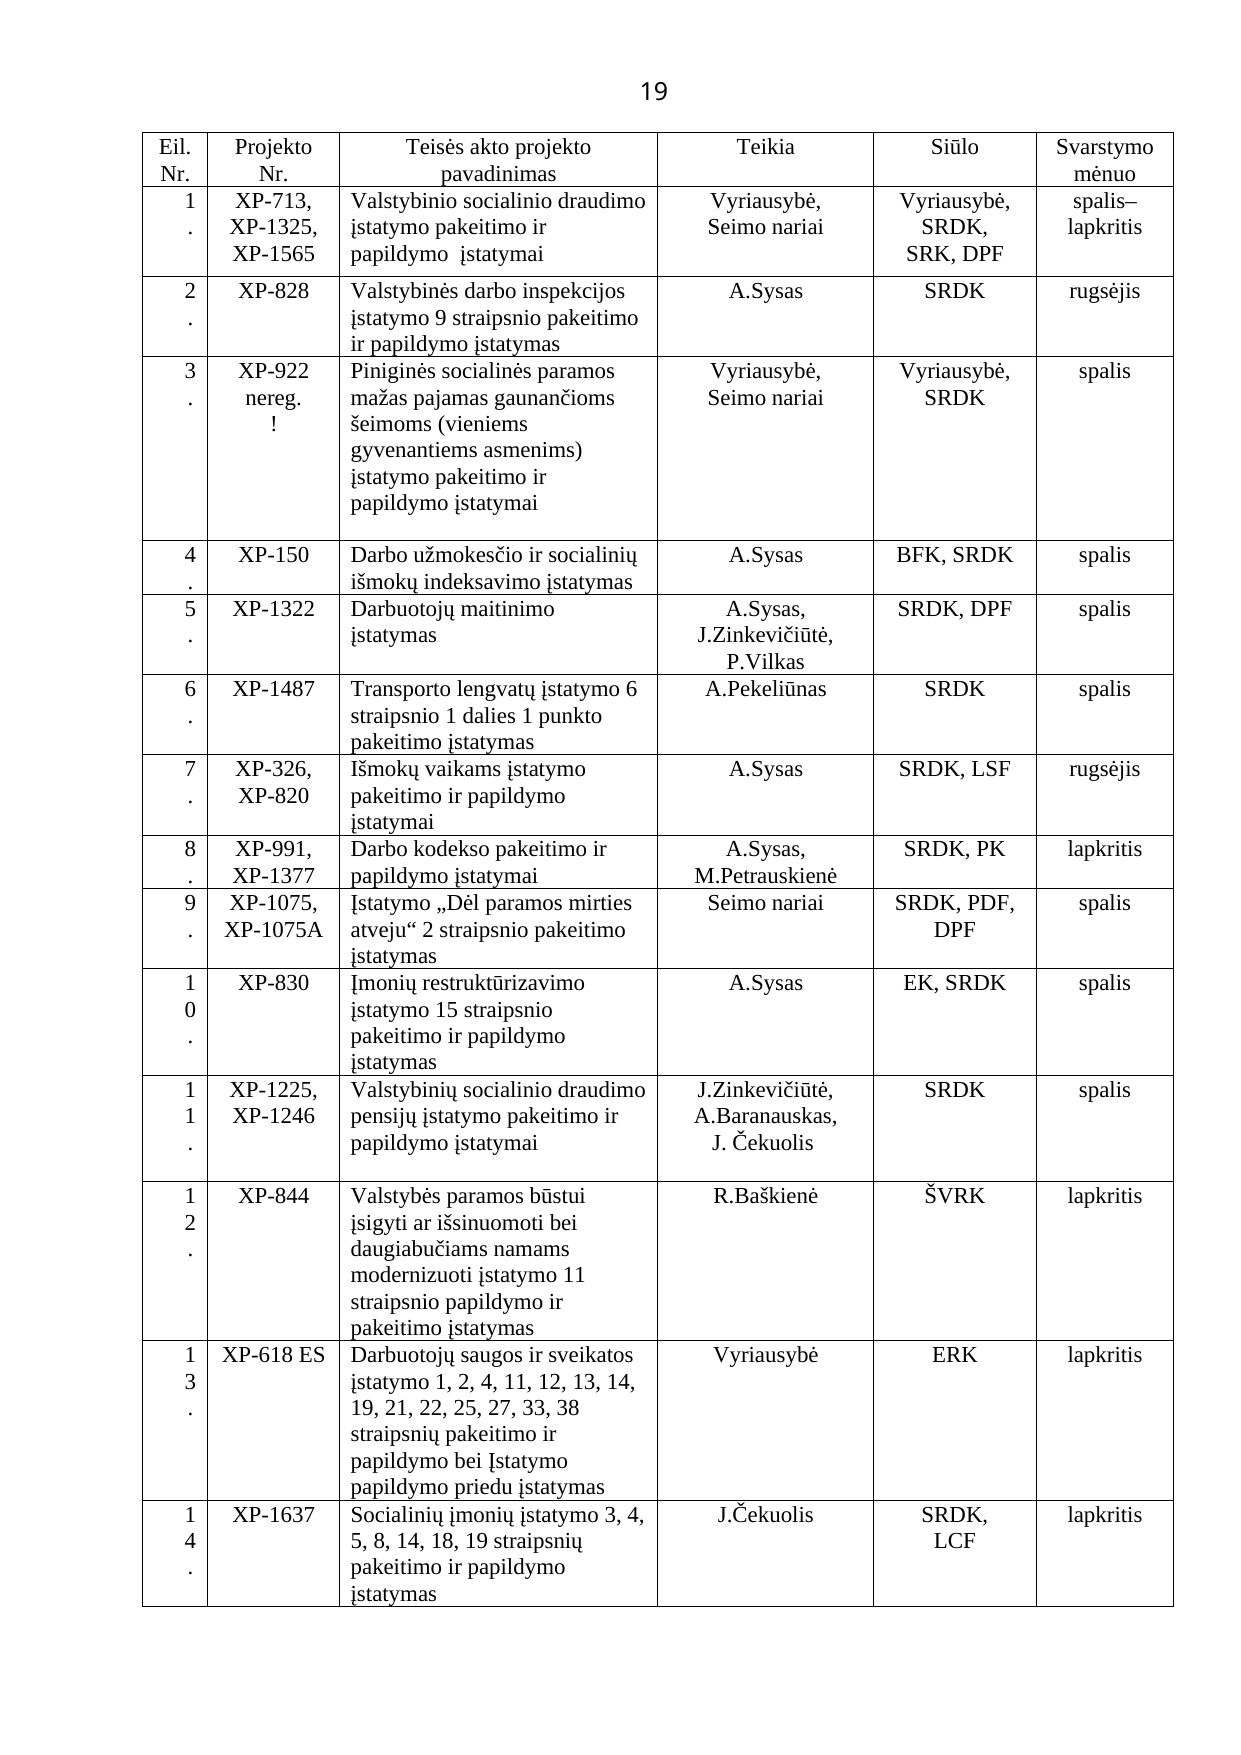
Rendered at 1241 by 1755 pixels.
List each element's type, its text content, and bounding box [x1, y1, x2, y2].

table_cell [143, 1076, 207, 1181]
table_cell Valstybinės darbo inspekcijos įstatymo 9 straipsnio pakeitimo ir papildymo įstatymas [340, 277, 657, 356]
table_cell XP-1322 [208, 595, 339, 674]
table_cell spalis [1037, 595, 1173, 674]
table_cell Darbo užmokesčio ir socialinių išmokų indeksavimo įstatymas [340, 541, 657, 594]
table_cell spalis [1037, 357, 1173, 540]
table_cell XP-844 [208, 1182, 339, 1340]
table_cell Darbo kodekso pakeitimo ir papildymo įstatymai [340, 836, 657, 888]
table_cell Piniginės socialinės paramos mažas pajamas gaunančioms šeimoms (vieniems gyvenantiems asmenims) įstatymo pakeitimo ir papildymo įstatymai [340, 357, 657, 540]
table_cell SRDK [874, 1076, 1036, 1181]
table_cell lapkritis [1037, 1182, 1173, 1340]
table_cell SRDK, PDF, DPF [874, 889, 1036, 968]
table_cell XP-922 nereg. ! [208, 357, 339, 540]
table_cell SRDK [874, 675, 1036, 754]
table_cell [143, 541, 207, 594]
table_cell A.Sysas, M.Petrauskienė [658, 836, 873, 888]
table_cell spalis [1037, 889, 1173, 968]
table_cell Valstybinio socialinio draudimo įstatymo pakeitimo ir papildymo įstatymai [340, 187, 657, 276]
table_cell [143, 187, 207, 276]
table_cell A.Pekeliūnas [658, 675, 873, 754]
table_cell XP-713, XP-1325, XP-1565 [208, 187, 339, 276]
table_header Teisės akto projekto pavadinimas [340, 133, 657, 186]
table_cell SRDK, LCF [874, 1501, 1036, 1606]
table_cell J.Zinkevičiūtė, A.Baranauskas, J. Čekuolis [658, 1076, 873, 1181]
table_cell rugsėjis [1037, 755, 1173, 834]
table_cell Vyriausybė [658, 1341, 873, 1499]
table_cell spalis [1037, 675, 1173, 754]
table_cell Vyriausybė, Seimo nariai [658, 187, 873, 276]
table_cell Darbuotojų saugos ir sveikatos įstatymo 1, 2, 4, 11, 12, 13, 14, 19, 21, 22, 25, 27, 33, 38 straipsnių pakeitimo ir papildymo bei Įstatymo papildymo priedu įstatymas [340, 1341, 657, 1499]
table_cell SRDK [874, 277, 1036, 356]
table_cell [143, 889, 207, 968]
table_cell R.Baškienė [658, 1182, 873, 1340]
table_cell ŠVRK [874, 1182, 1036, 1340]
table_header Projekto Nr. [208, 133, 339, 186]
table_cell XP-1225, XP-1246 [208, 1076, 339, 1181]
table_cell spalis– lapkritis [1037, 187, 1173, 276]
table_cell XP-991, XP-1377 [208, 836, 339, 888]
table_cell A.Sysas, J.Zinkevičiūtė, P.Vilkas [658, 595, 873, 674]
table_cell Išmokų vaikams įstatymo pakeitimo ir papildymo įstatymai [340, 755, 657, 834]
table_cell Vyriausybė, SRDK, SRK, DPF [874, 187, 1036, 276]
table_cell A.Sysas [658, 969, 873, 1075]
table_cell XP-618 ES [208, 1341, 339, 1499]
table_cell [143, 357, 207, 540]
table_cell J.Čekuolis [658, 1501, 873, 1606]
table_cell spalis [1037, 969, 1173, 1075]
table_cell A.Sysas [658, 755, 873, 834]
table_header Siūlo [874, 133, 1036, 186]
table_cell Seimo nariai [658, 889, 873, 968]
table_cell XP-828 [208, 277, 339, 356]
table_header Teikia [658, 133, 873, 186]
table_cell Transporto lengvatų įstatymo 6 straipsnio 1 dalies 1 punkto pakeitimo įstatymas [340, 675, 657, 754]
table_cell Vyriausybė, SRDK [874, 357, 1036, 540]
table_header Svarstymo mėnuo [1037, 133, 1173, 186]
table_cell XP-150 [208, 541, 339, 594]
table_cell SRDK, DPF [874, 595, 1036, 674]
table_cell Įmonių restruktūrizavimo įstatymo 15 straipsnio pakeitimo ir papildymo įstatymas [340, 969, 657, 1075]
table_cell spalis [1037, 541, 1173, 594]
table_cell lapkritis [1037, 836, 1173, 888]
table_cell Valstybinių socialinio draudimo pensijų įstatymo pakeitimo ir papildymo įstatymai [340, 1076, 657, 1181]
table_cell spalis [1037, 1076, 1173, 1181]
table_header Eil. Nr. [143, 133, 207, 186]
table_cell SRDK, LSF [874, 755, 1036, 834]
table_cell BFK, SRDK [874, 541, 1036, 594]
table_cell XP-1637 [208, 1501, 339, 1606]
table_cell [143, 595, 207, 674]
table_cell lapkritis [1037, 1341, 1173, 1499]
table_cell lapkritis [1037, 1501, 1173, 1606]
table_cell XP-1487 [208, 675, 339, 754]
table_cell [143, 1341, 207, 1499]
table_cell Darbuotojų maitinimo įstatymas [340, 595, 657, 674]
table_cell XP-326, XP-820 [208, 755, 339, 834]
table_cell [143, 675, 207, 754]
table_cell [143, 277, 207, 356]
table_cell A.Sysas [658, 541, 873, 594]
table_cell Vyriausybė, Seimo nariai [658, 357, 873, 540]
table_cell [143, 1501, 207, 1606]
table_cell XP-1075, XP-1075A [208, 889, 339, 968]
table_cell [143, 755, 207, 834]
table_cell ERK [874, 1341, 1036, 1499]
table_cell Įstatymo „Dėl paramos mirties atveju“ 2 straipsnio pakeitimo įstatymas [340, 889, 657, 968]
table_cell rugsėjis [1037, 277, 1173, 356]
table_cell Socialinių įmonių įstatymo 3, 4, 5, 8, 14, 18, 19 straipsnių pakeitimo ir papildymo įstatymas [340, 1501, 657, 1606]
table_cell XP-830 [208, 969, 339, 1075]
table_cell [143, 969, 207, 1075]
table_cell [143, 1182, 207, 1340]
table_cell Valstybės paramos būstui įsigyti ar išsinuomoti bei daugiabučiams namams modernizuoti įstatymo 11 straipsnio papildymo ir pakeitimo įstatymas [340, 1182, 657, 1340]
table_cell SRDK, PK [874, 836, 1036, 888]
table_cell EK, SRDK [874, 969, 1036, 1075]
table_cell A.Sysas [658, 277, 873, 356]
table_cell [143, 836, 207, 888]
